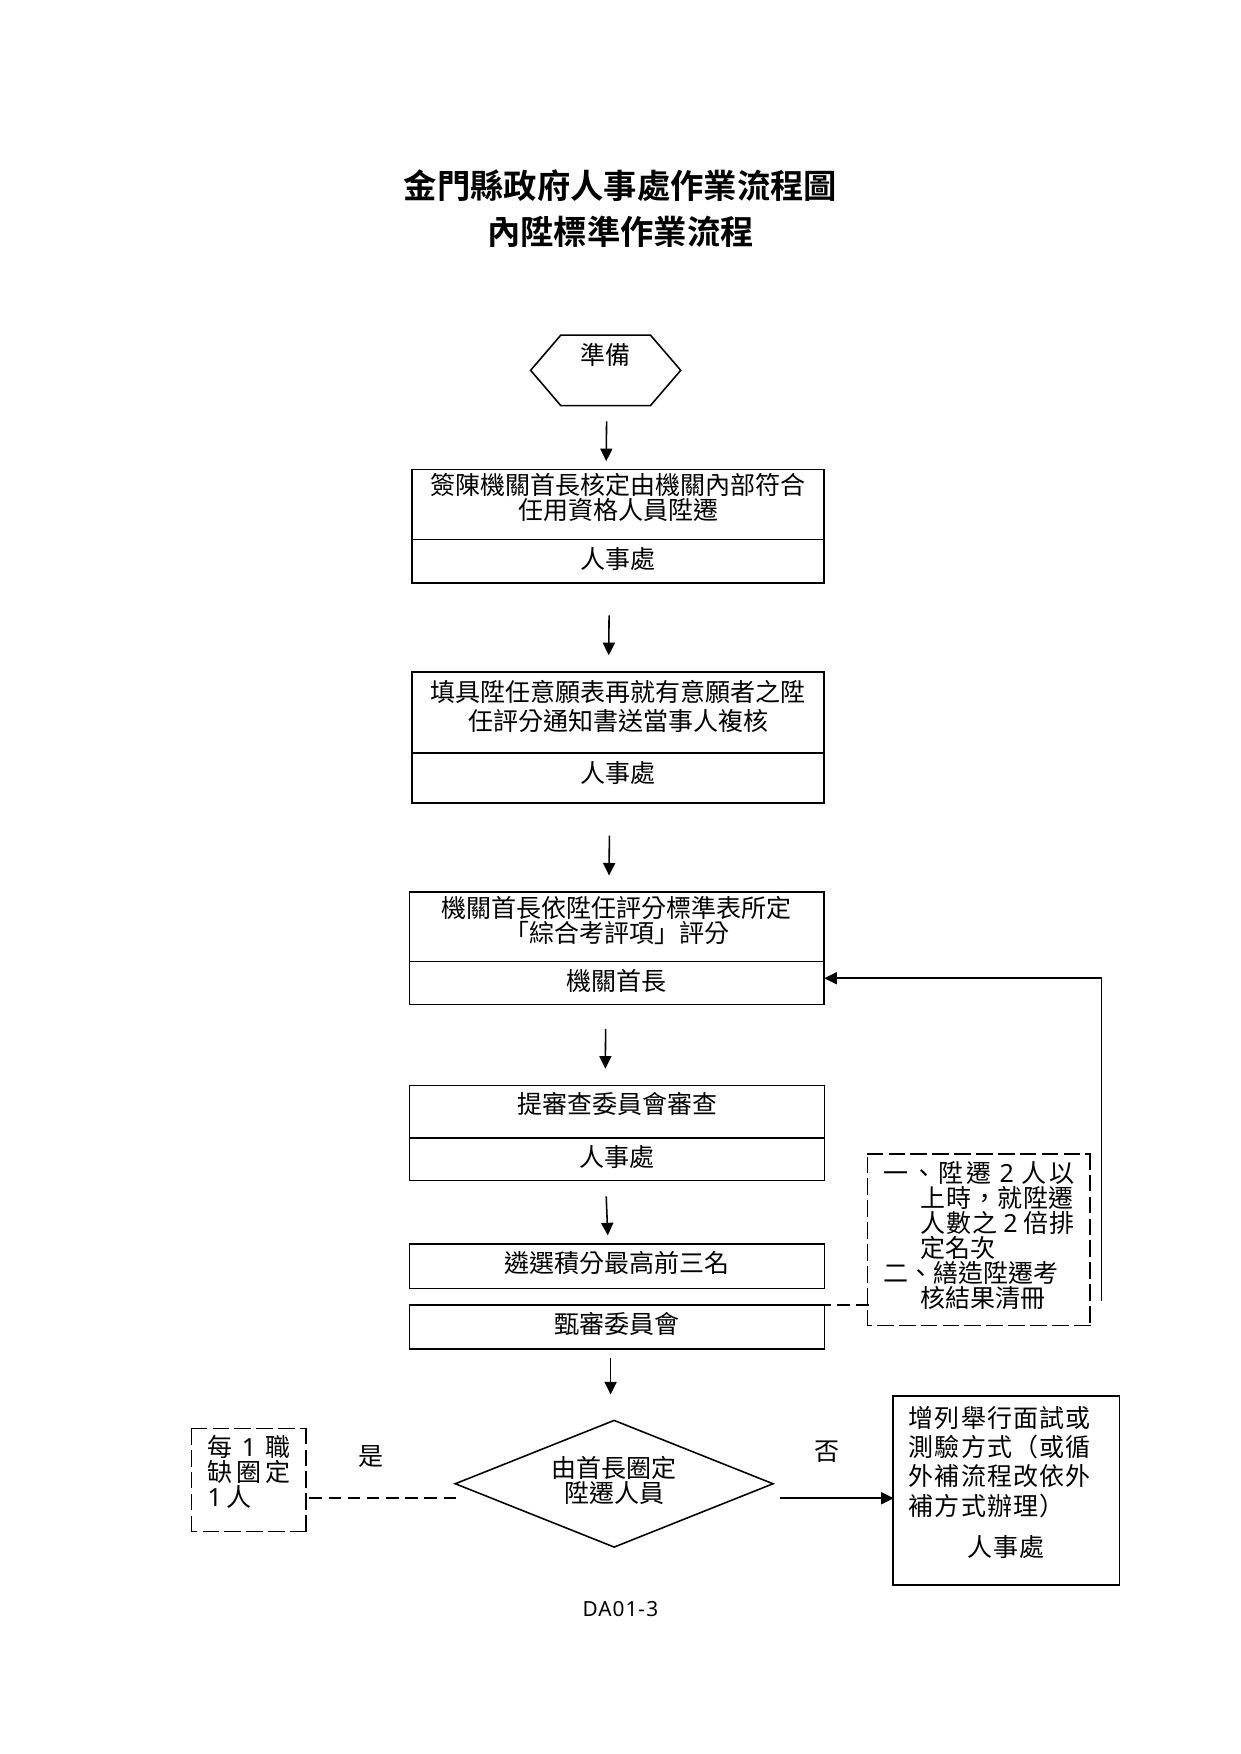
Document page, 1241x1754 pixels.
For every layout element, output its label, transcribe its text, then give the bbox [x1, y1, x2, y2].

text 否 [814, 1431, 859, 1466]
text 二、繕造陞遷考核結果清冊 [883, 1262, 1074, 1312]
text 甄審委員會 [425, 1313, 808, 1338]
text 提審查委員會審查 [425, 1094, 808, 1119]
text 金門縣政府人事處作業流程圖 [118, 162, 1122, 208]
text 是 [358, 1437, 384, 1468]
text 人事處 [425, 1147, 808, 1172]
text 每1職缺圈定1人 [207, 1437, 290, 1512]
text 遴選積分最高前三名 [425, 1252, 808, 1277]
text 一、陞遷2人以上時，就陞遷人數之2倍排定名次 [883, 1162, 1074, 1262]
text 內陞標準作業流程 [118, 208, 1122, 254]
text 人事處 [909, 1533, 1103, 1562]
text 增列舉行面試或測驗方式（或循外補流程改依外補方式辦理） [909, 1404, 1103, 1521]
